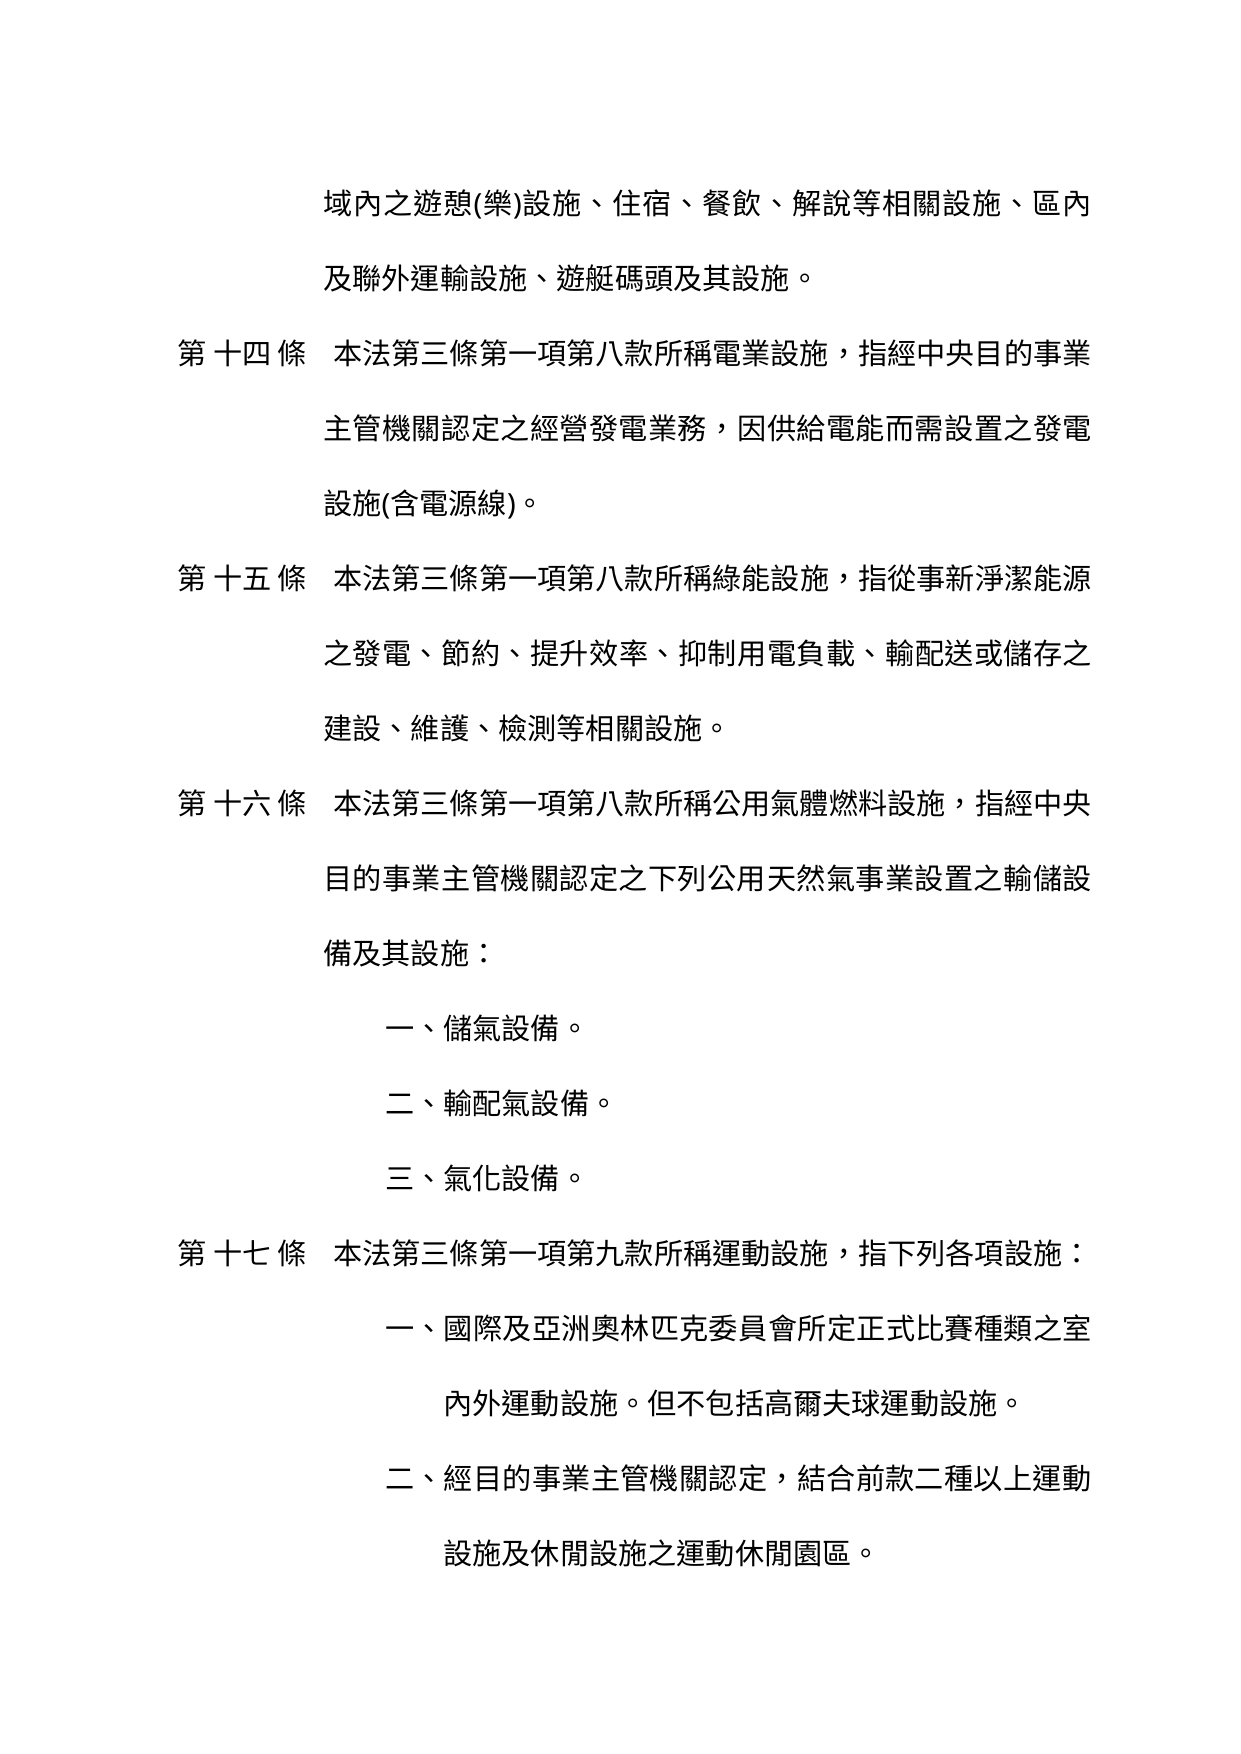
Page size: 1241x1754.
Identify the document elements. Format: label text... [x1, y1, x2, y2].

text 第 十六 條 本法第三條第一項第八款所稱公用氣體燃料設施，指經中央目的事業主管機關認定之下列公用天然氣事業設置之輸儲設備及其設施： [177, 764, 1092, 989]
text 二、輸配氣設備。 [385, 1064, 1092, 1139]
text 二、經目的事業主管機關認定，結合前款二種以上運動設施及休閒設施之運動休閒園區。 [385, 1439, 1092, 1589]
text 第 十七 條 本法第三條第一項第九款所稱運動設施，指下列各項設施： [177, 1214, 1092, 1289]
text 第 十四 條 本法第三條第一項第八款所稱電業設施，指經中央目的事業主管機關認定之經營發電業務，因供給電能而需設置之發電設施(含電源線)。 [177, 314, 1092, 539]
text 一、國際及亞洲奧林匹克委員會所定正式比賽種類之室內外運動設施。但不包括高爾夫球運動設施。 [385, 1289, 1092, 1439]
text 第 十五 條 本法第三條第一項第八款所稱綠能設施，指從事新淨潔能源之發電、節約、提升效率、抑制用電負載、輸配送或儲存之建設、維護、檢測等相關設施。 [177, 539, 1092, 764]
text 域內之遊憩(樂)設施、住宿、餐飲、解說等相關設施、區內及聯外運輸設施、遊艇碼頭及其設施。 [177, 164, 1092, 314]
text 三、氣化設備。 [385, 1139, 1092, 1214]
text 一、儲氣設備。 [385, 989, 1092, 1064]
